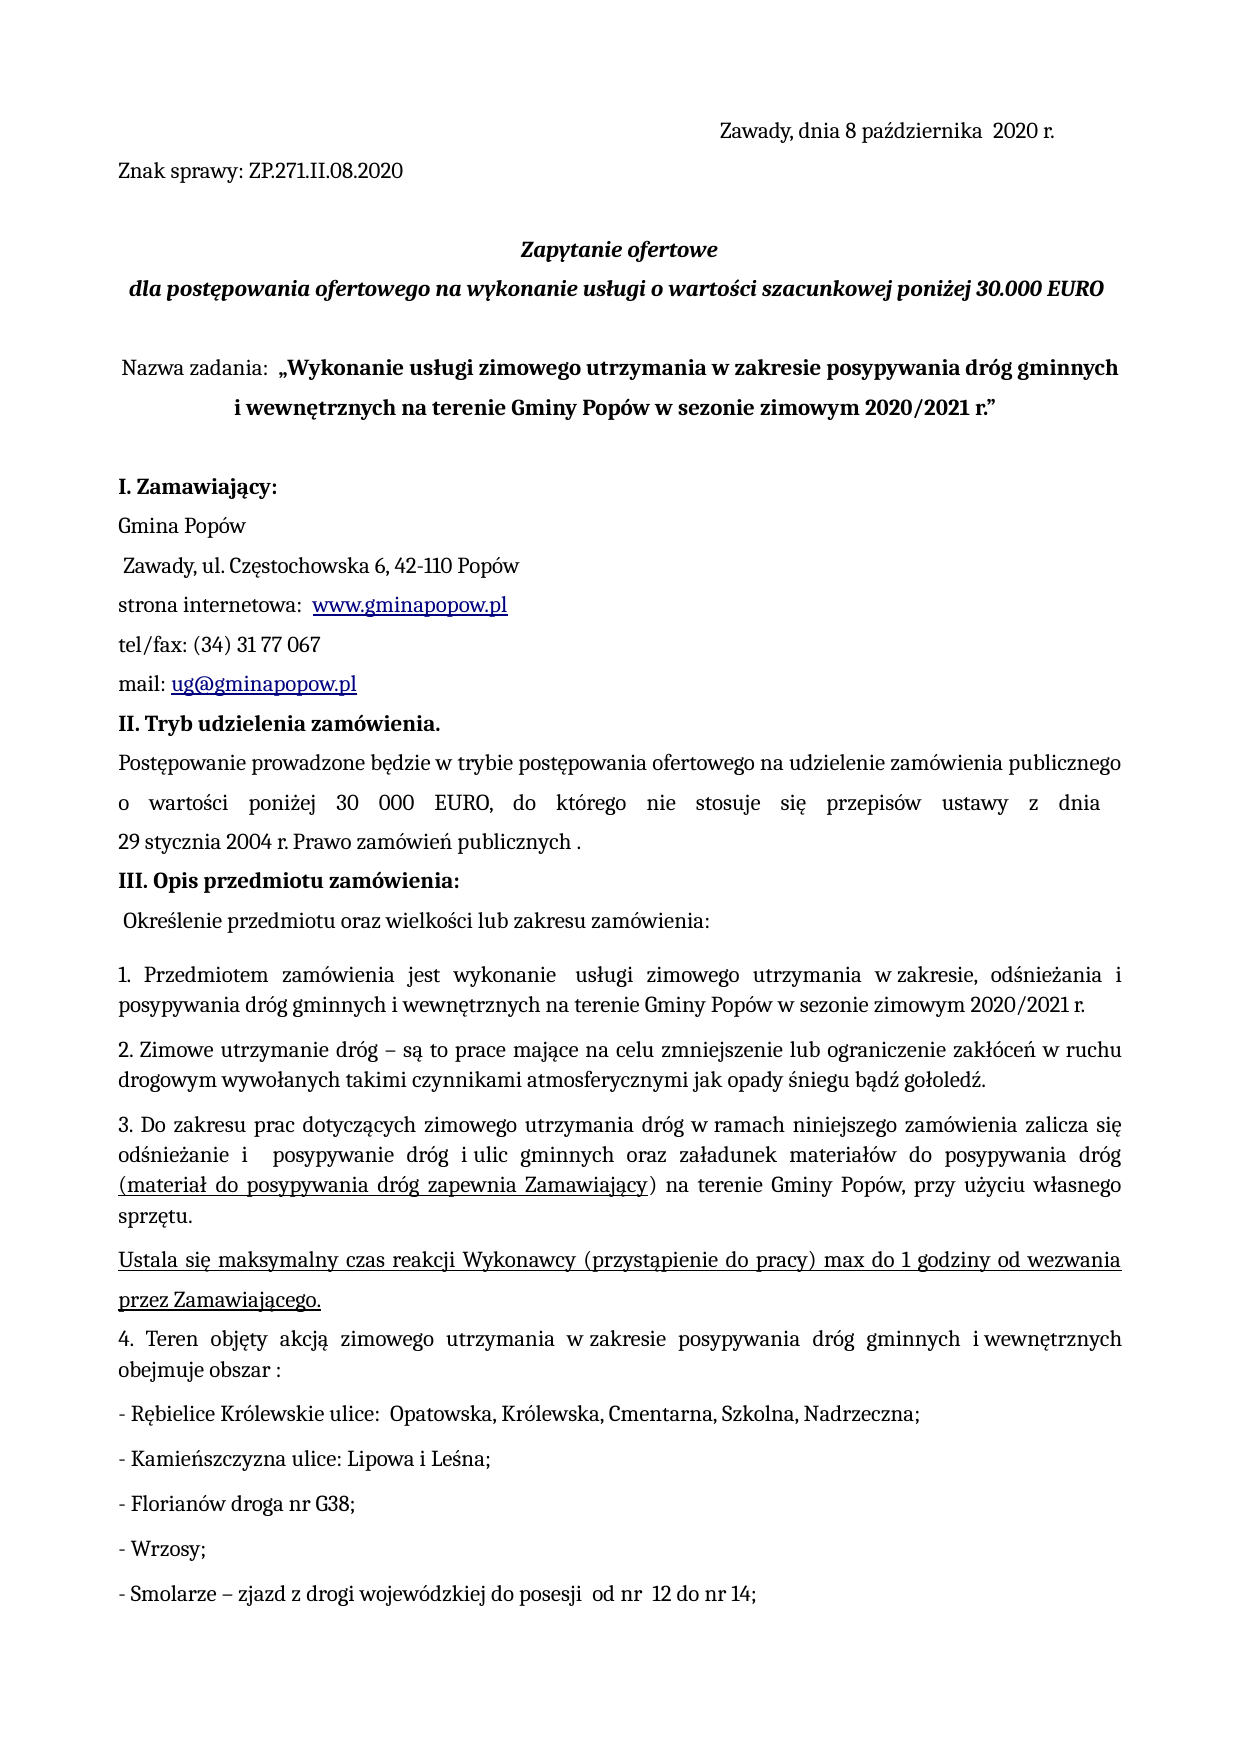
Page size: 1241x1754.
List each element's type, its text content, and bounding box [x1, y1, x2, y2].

text 4. Teren objęty akcją zimowego utrzymania w zakresie posypywania dróg gminnych i wewnętrznych obejmuje obszar : [118, 1326, 1122, 1383]
text - Smolarze – zjazd z drogi wojewódzkiej do posesji od nr 12 do nr 14; [118, 1580, 1122, 1607]
text 2. Zimowe utrzymanie dróg – są to prace mające na celu zmniejszenie lub ograniczenie zakłóceń w ruchu drogowym wywołanych takimi czynnikami atmosferycznymi jak opady śniegu bądź gołoledź. [118, 1037, 1122, 1093]
text Nazwa zadania: „Wykonanie usługi zimowego utrzymania w zakresie posypywania dróg gminnych i wewnętrznych na terenie Gminy Popów w sezonie zimowym 2020/2021 r.” [118, 316, 1122, 421]
text Określenie przedmiotu oraz wielkości lub zakresu zamówienia: [118, 908, 1122, 934]
text III. Opis przedmiotu zamówienia: [118, 868, 1122, 894]
text Znak sprawy: ZP.271.II.08.2020 [118, 158, 1122, 184]
text Zawady, ul. Częstochowska 6, 42-110 Popów strona internetowa: www.gminapopow.pl [118, 552, 1122, 618]
text - Wrzosy; [118, 1536, 1122, 1562]
text I. Zamawiający: Gmina Popów [118, 434, 1122, 539]
text II. Tryb udzielenia zamówienia. [118, 710, 1122, 737]
text 1. Przedmiotem zamówienia jest wykonanie usługi zimowego utrzymania w zakresie, odśnieżania i posypywania dróg gminnych i wewnętrznych na terenie Gminy Popów w sezonie zimowym 2020/2021 r. [118, 962, 1122, 1018]
text tel/fax: (34) 31 77 067 mail: ug@gminapopow.pl [118, 631, 1122, 697]
text - Florianów droga nr G38; [118, 1491, 1122, 1517]
text przez Zamawiającego. [118, 1271, 1122, 1313]
text 3. Do zakresu prac dotyczących zimowego utrzymania dróg w ramach niniejszego zamówienia zalicza się odśnieżanie i posypywanie dróg i ulic gminnych oraz załadunek materiałów do posypywania dróg (materiał do posypywania dróg zapewnia Zamawiający) na terenie Gminy Popów, przy użyciu własnego sprzętu. [118, 1112, 1122, 1229]
text - Kamieńszczyzna ulice: Lipowa i Leśna; [118, 1446, 1122, 1472]
text Zawady, dnia 8 października 2020 r. [118, 118, 1122, 144]
text Postępowanie prowadzone będzie w trybie postępowania ofertowego na udzielenie zamówienia publicznego o wartości poniżej 30 000 EURO, do którego nie stosuje się przepisów ustawy z dnia 29 stycznia 2004 r. Prawo zamówień publicznych . [118, 750, 1122, 855]
text Ustala się maksymalny czas reakcji Wykonawcy (przystąpienie do pracy) max do 1 godziny od wezwania [118, 1247, 1122, 1270]
text Zapytanie ofertowe dla postępowania ofertowego na wykonanie usługi o wartości szacunkowej poniżej 30.000 EURO [118, 237, 1122, 302]
text - Rębielice Królewskie ulice: Opatowska, Królewska, Cmentarna, Szkolna, Nadrzeczna; [118, 1401, 1122, 1427]
